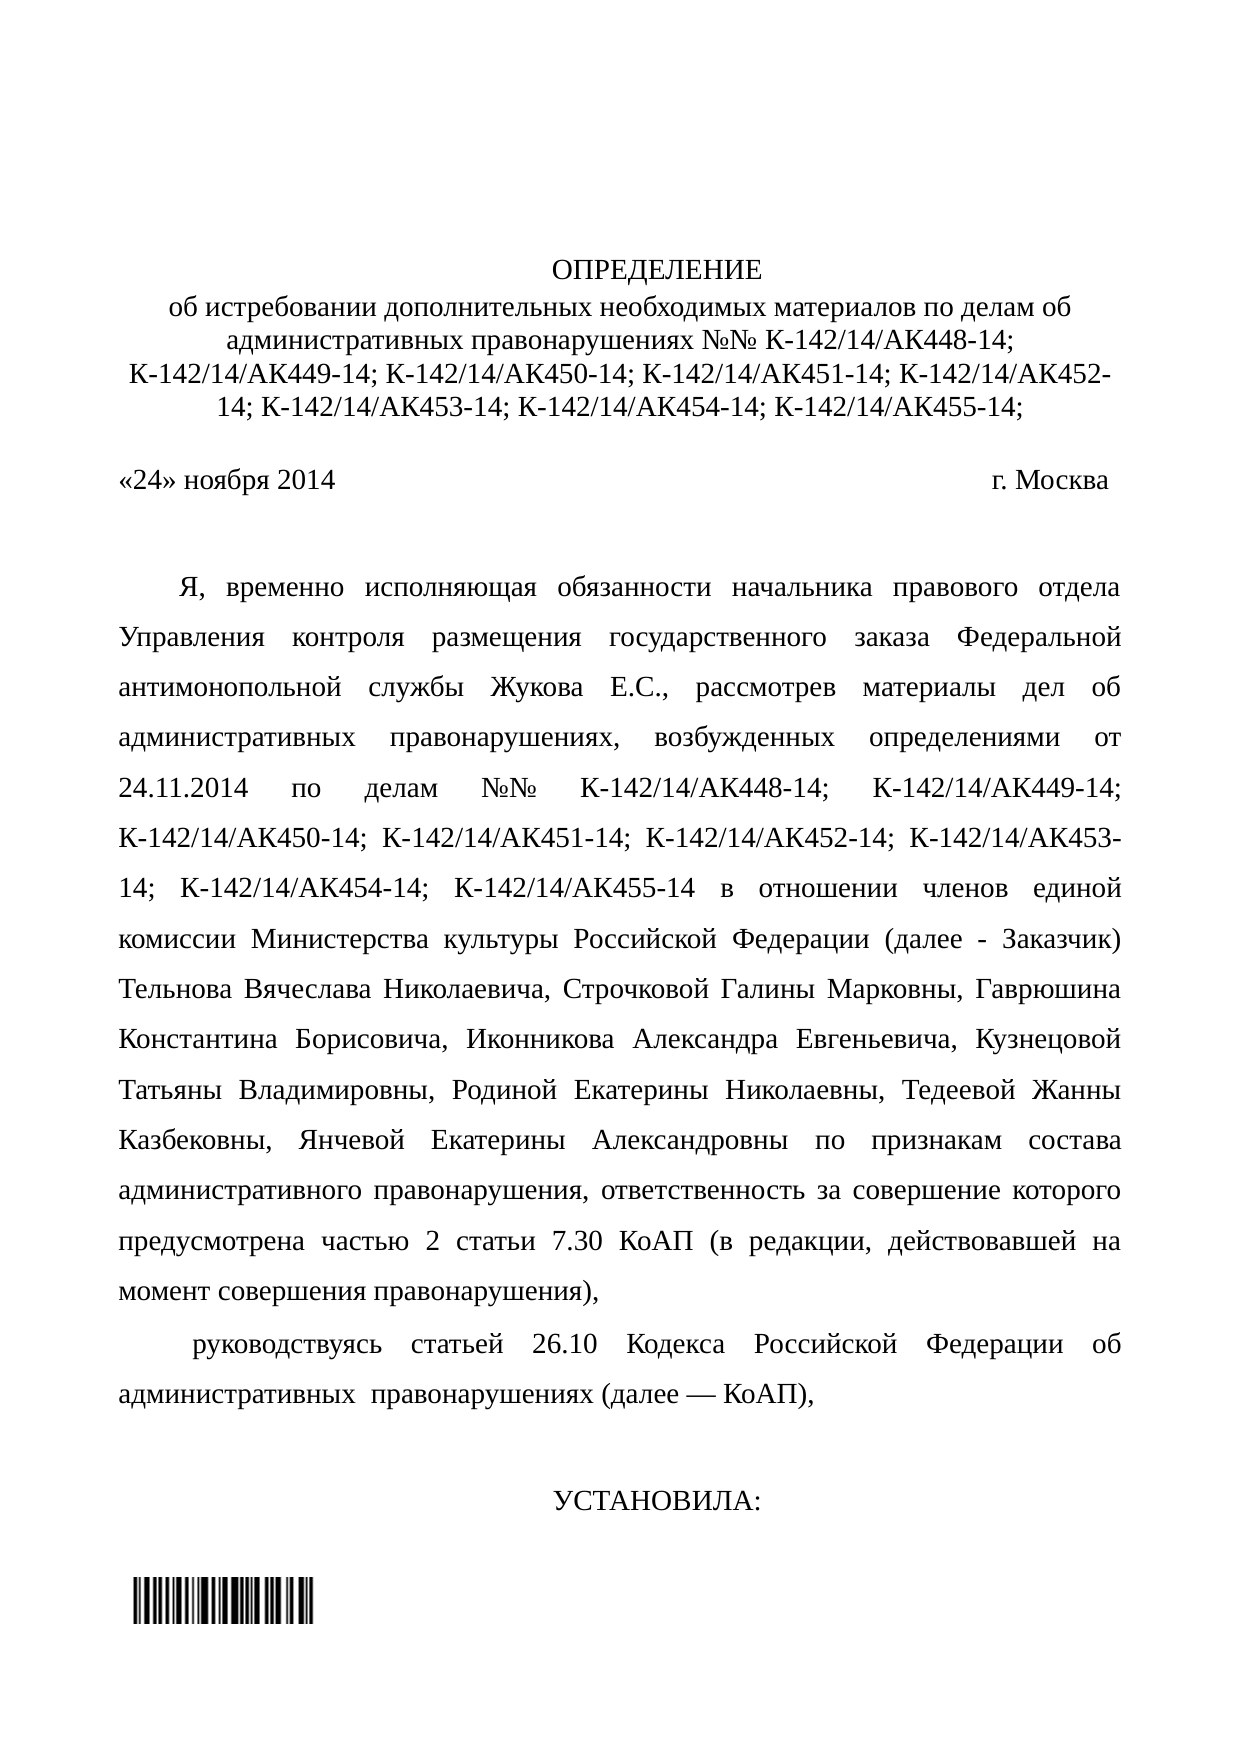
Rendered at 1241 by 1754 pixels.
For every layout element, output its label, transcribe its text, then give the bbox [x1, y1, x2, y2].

text ОПРЕДЕЛЕНИЕ [118, 252, 1122, 286]
picture [118, 1577, 331, 1624]
text Я, временно исполняющая обязанности начальника правового отдела Управления контроля размещения государственного заказа Федеральной антимонопольной службы Жукова Е.С., рассмотрев материалы дел об административных правонарушениях, возбужденных определениями от 24.11.2014 по делам №№ К-142/14/АК448-14; К-142/14/АК449-14; К-142/14/АК450-14; К-142/14/АК451-14; К-142/14/АК452-14; К-142/14/АК453-14; К-142/14/АК454-14; К-142/14/АК455-14 в отношении членов единой комиссии Министерства культуры Российской Федерации (далее - Заказчик) Тельнова Вячеслава Николаевича, Строчковой Галины Марковны, Гаврюшина Константина Борисовича, Иконникова Александра Евгеньевича, Кузнецовой Татьяны Владимировны, Родиной Екатерины Николаевны, Тедеевой Жанны Казбековны, Янчевой Екатерины Александровны по признакам состава административного правонарушения, ответственность за совершение которого предусмотрена частью 2 статьи 7.30 КоАП (в редакции, действовавшей на момент совершения правонарушения), [118, 569, 1122, 1307]
text руководствуясь статьей 26.10 Кодекса Российской Федерации об административных правонарушениях (далее — КоАП), [118, 1326, 1122, 1410]
text об истребовании дополнительных необходимых материалов по делам об административных правонарушениях №№ К-142/14/АК448-14; К-142/14/АК449-14; К-142/14/АК450-14; К-142/14/АК451-14; К-142/14/АК452-14; К-142/14/АК453-14; К-142/14/АК454-14; К-142/14/АК455-14; [118, 289, 1122, 423]
text «24» ноября 2014 г. Москва [118, 462, 1122, 496]
text УСТАНОВИЛА: [118, 1483, 1122, 1517]
